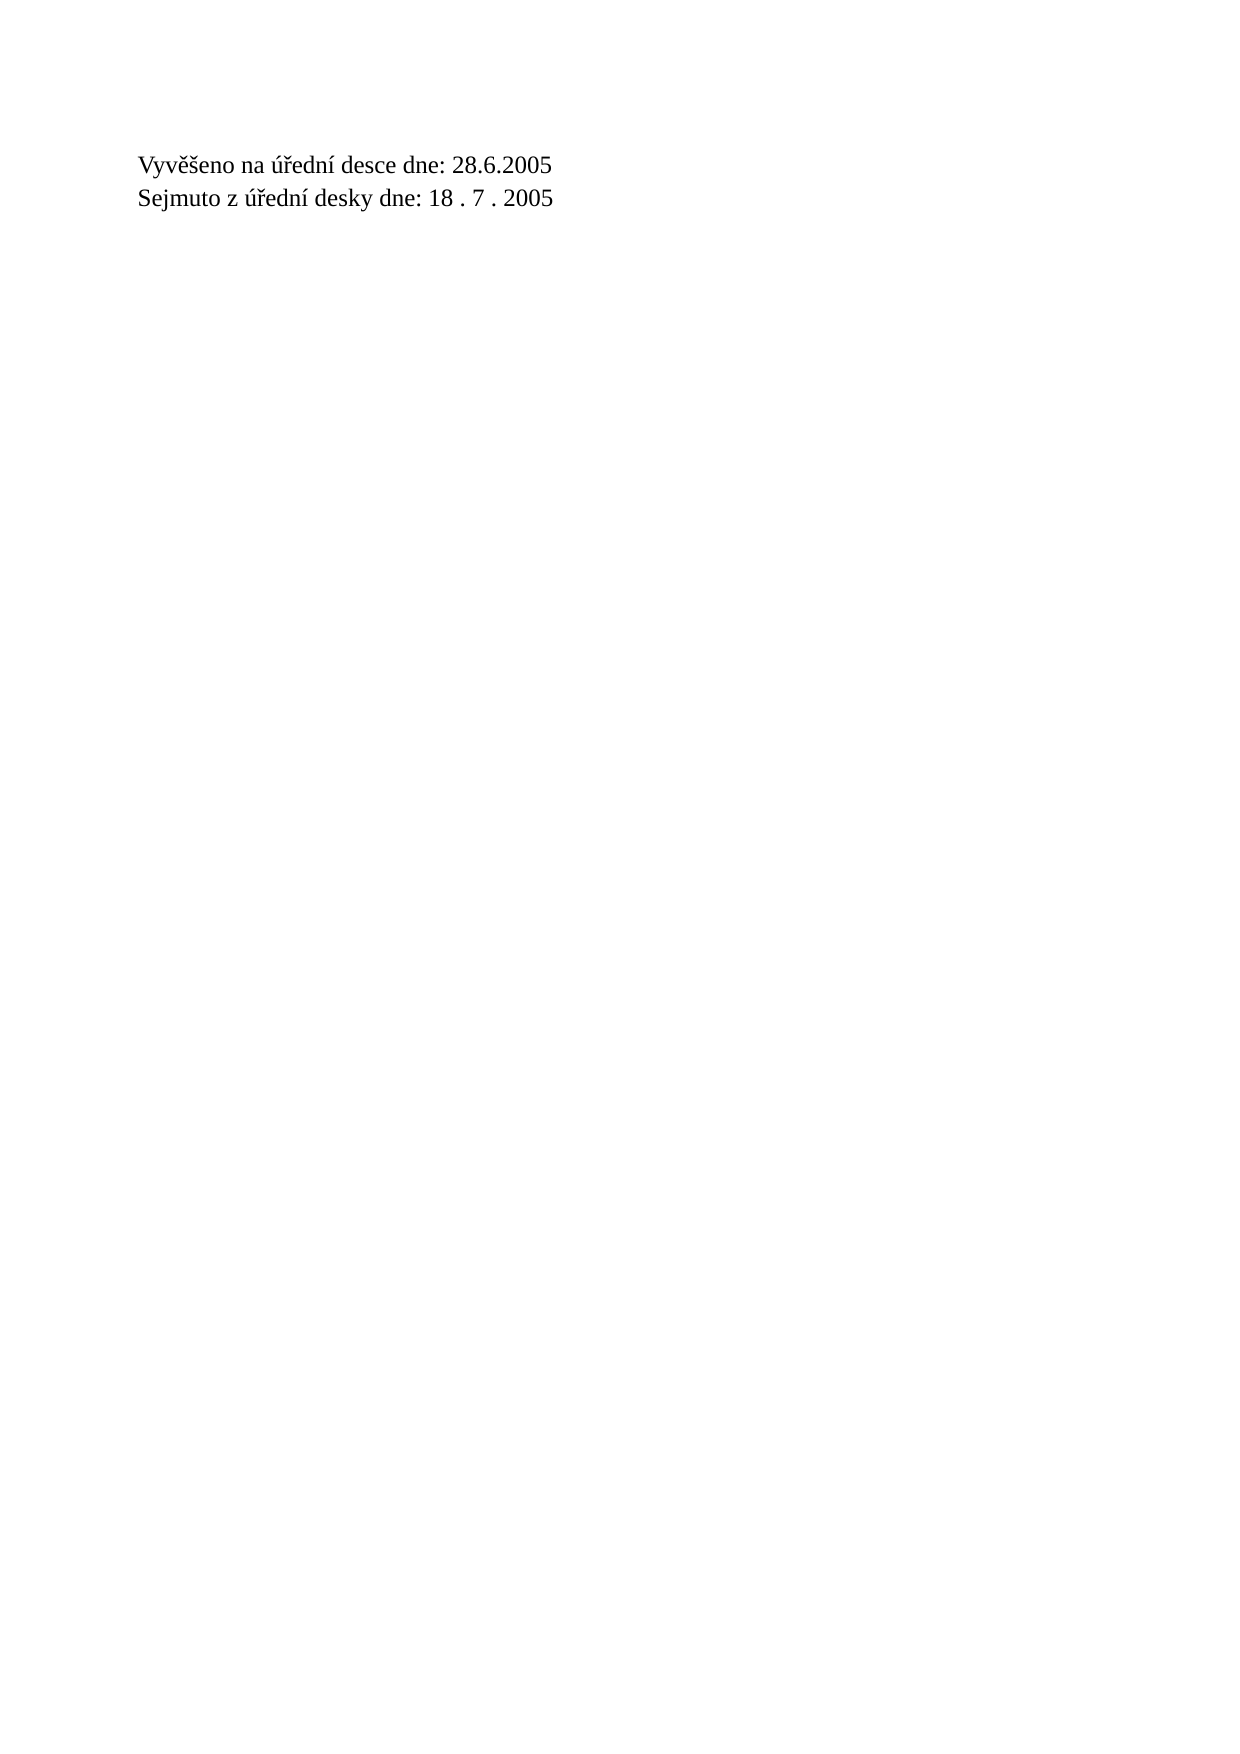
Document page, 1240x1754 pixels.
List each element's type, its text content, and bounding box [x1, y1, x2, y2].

text Vyvěšeno na úřední desce dne: 28.6.2005 [137, 150, 1076, 179]
text Sejmuto z úřední desky dne: 18 . 7 . 2005 [137, 183, 1076, 212]
